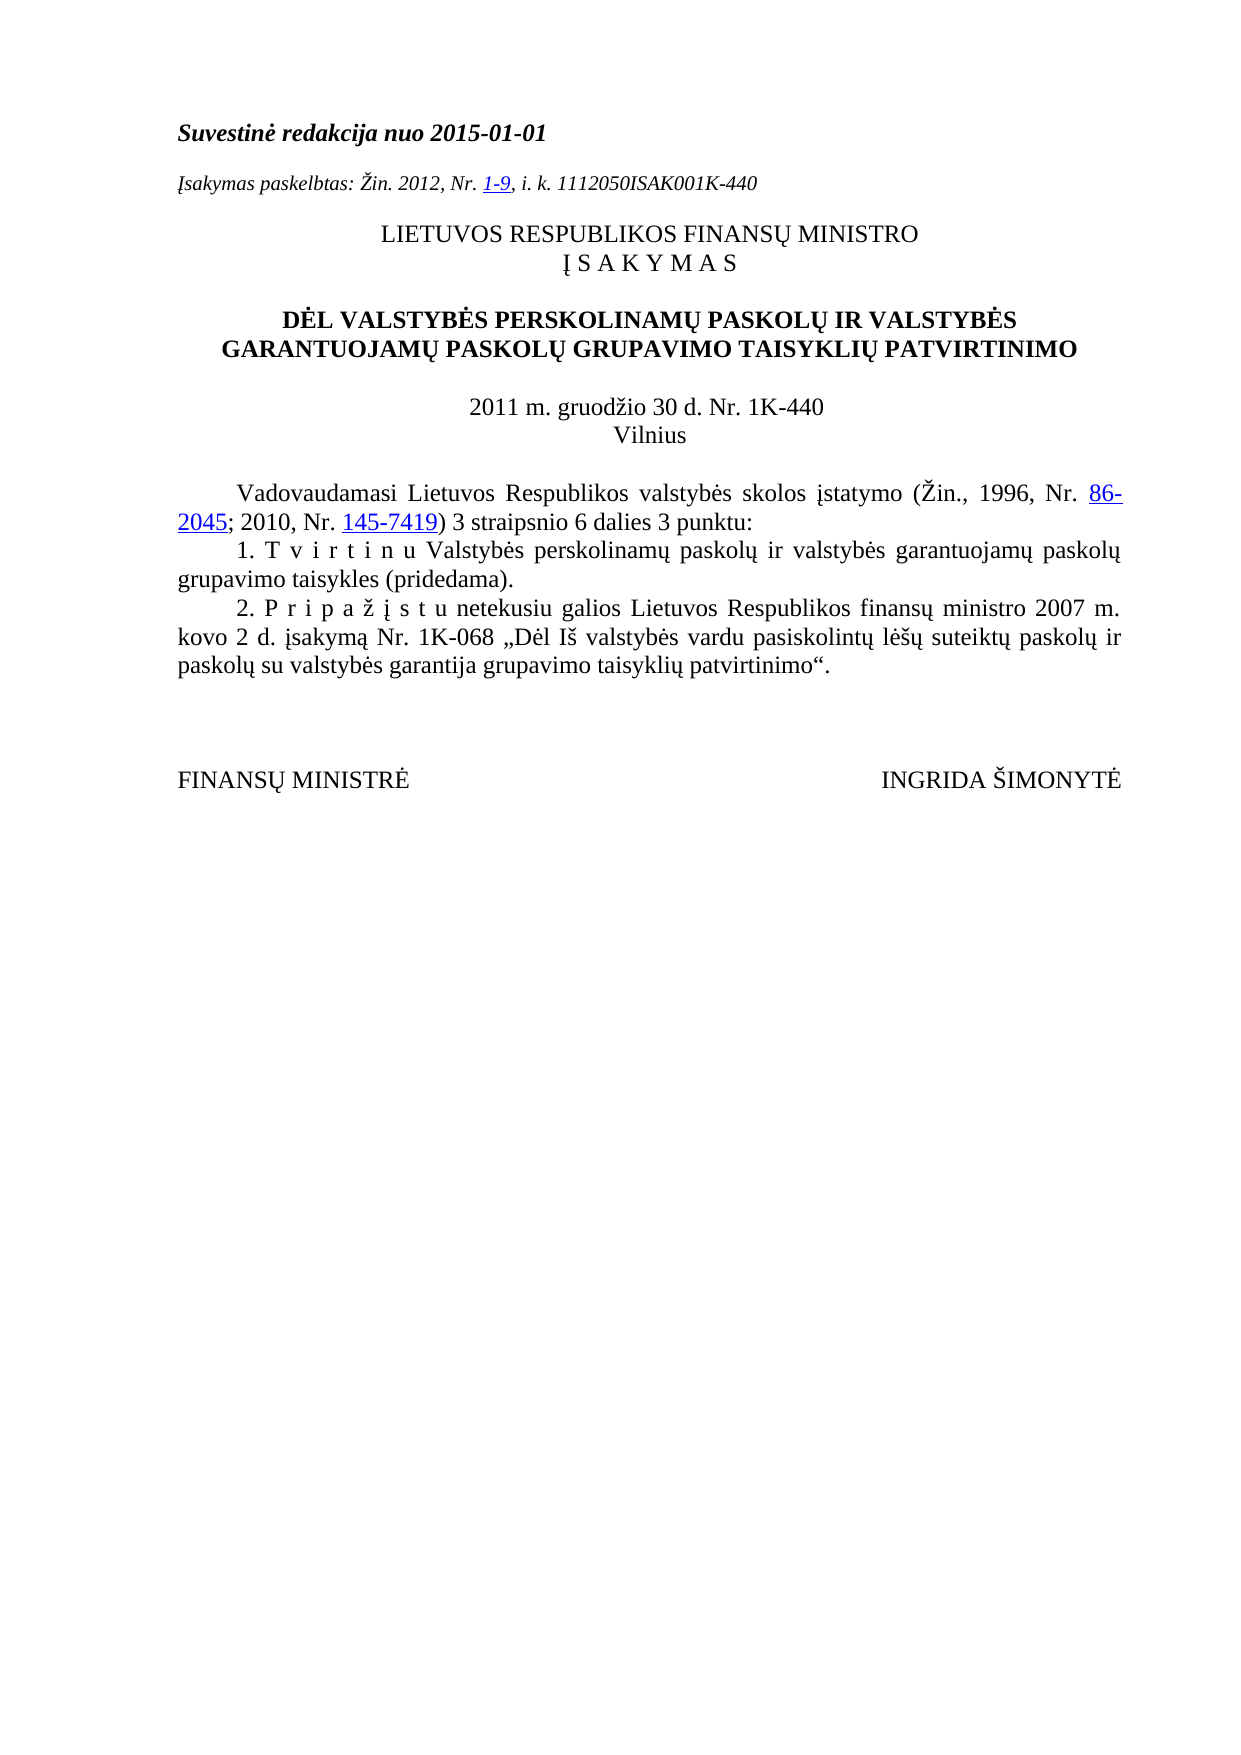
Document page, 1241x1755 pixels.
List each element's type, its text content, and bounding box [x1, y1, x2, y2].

text Vilnius [177, 420, 1122, 449]
text Į S A K Y M A S [177, 248, 1122, 277]
text 2. P r i p a ž į s t u netekusiu galios Lietuvos Respublikos finansų ministro 2007 m. kovo 2 d. įsakymą Nr. 1K-068 „Dėl Iš valstybės vardu pasiskolintų lėšų suteiktų paskolų ir paskolų su valstybės garantija grupavimo taisyklių patvirtinimo“. [177, 593, 1122, 679]
text Vadovaudamasi Lietuvos Respublikos valstybės skolos įstatymo (Žin., 1996, Nr. 86-2045; 2010, Nr. 145-7419) 3 straipsnio 6 dalies 3 punktu: [177, 478, 1122, 535]
text LIETUVOS RESPUBLIKOS FINANSŲ MINISTRO [177, 219, 1122, 248]
text 1. T v i r t i n u Valstybės perskolinamų paskolų ir valstybės garantuojamų paskolų grupavimo taisykles (pridedama). [177, 535, 1122, 593]
text FINANSŲ MINISTRĖ INGRIDA ŠIMONYTĖ [177, 765, 1122, 794]
text 2011 m. gruodžio 30 d. Nr. 1K-440 [177, 392, 1122, 420]
text Suvestinė redakcija nuo 2015-01-01 [177, 118, 1122, 147]
text Įsakymas paskelbtas: Žin. 2012, Nr. 1-9, i. k. 1112050ISAK001K-440 [177, 171, 1122, 195]
text DĖL VALSTYBĖS PERSKOLINAMŲ PASKOLŲ IR VALSTYBĖS GARANTUOJAMŲ PASKOLŲ GRUPAVIMO TAISYKLIŲ PATVIRTINIMO [177, 305, 1122, 363]
